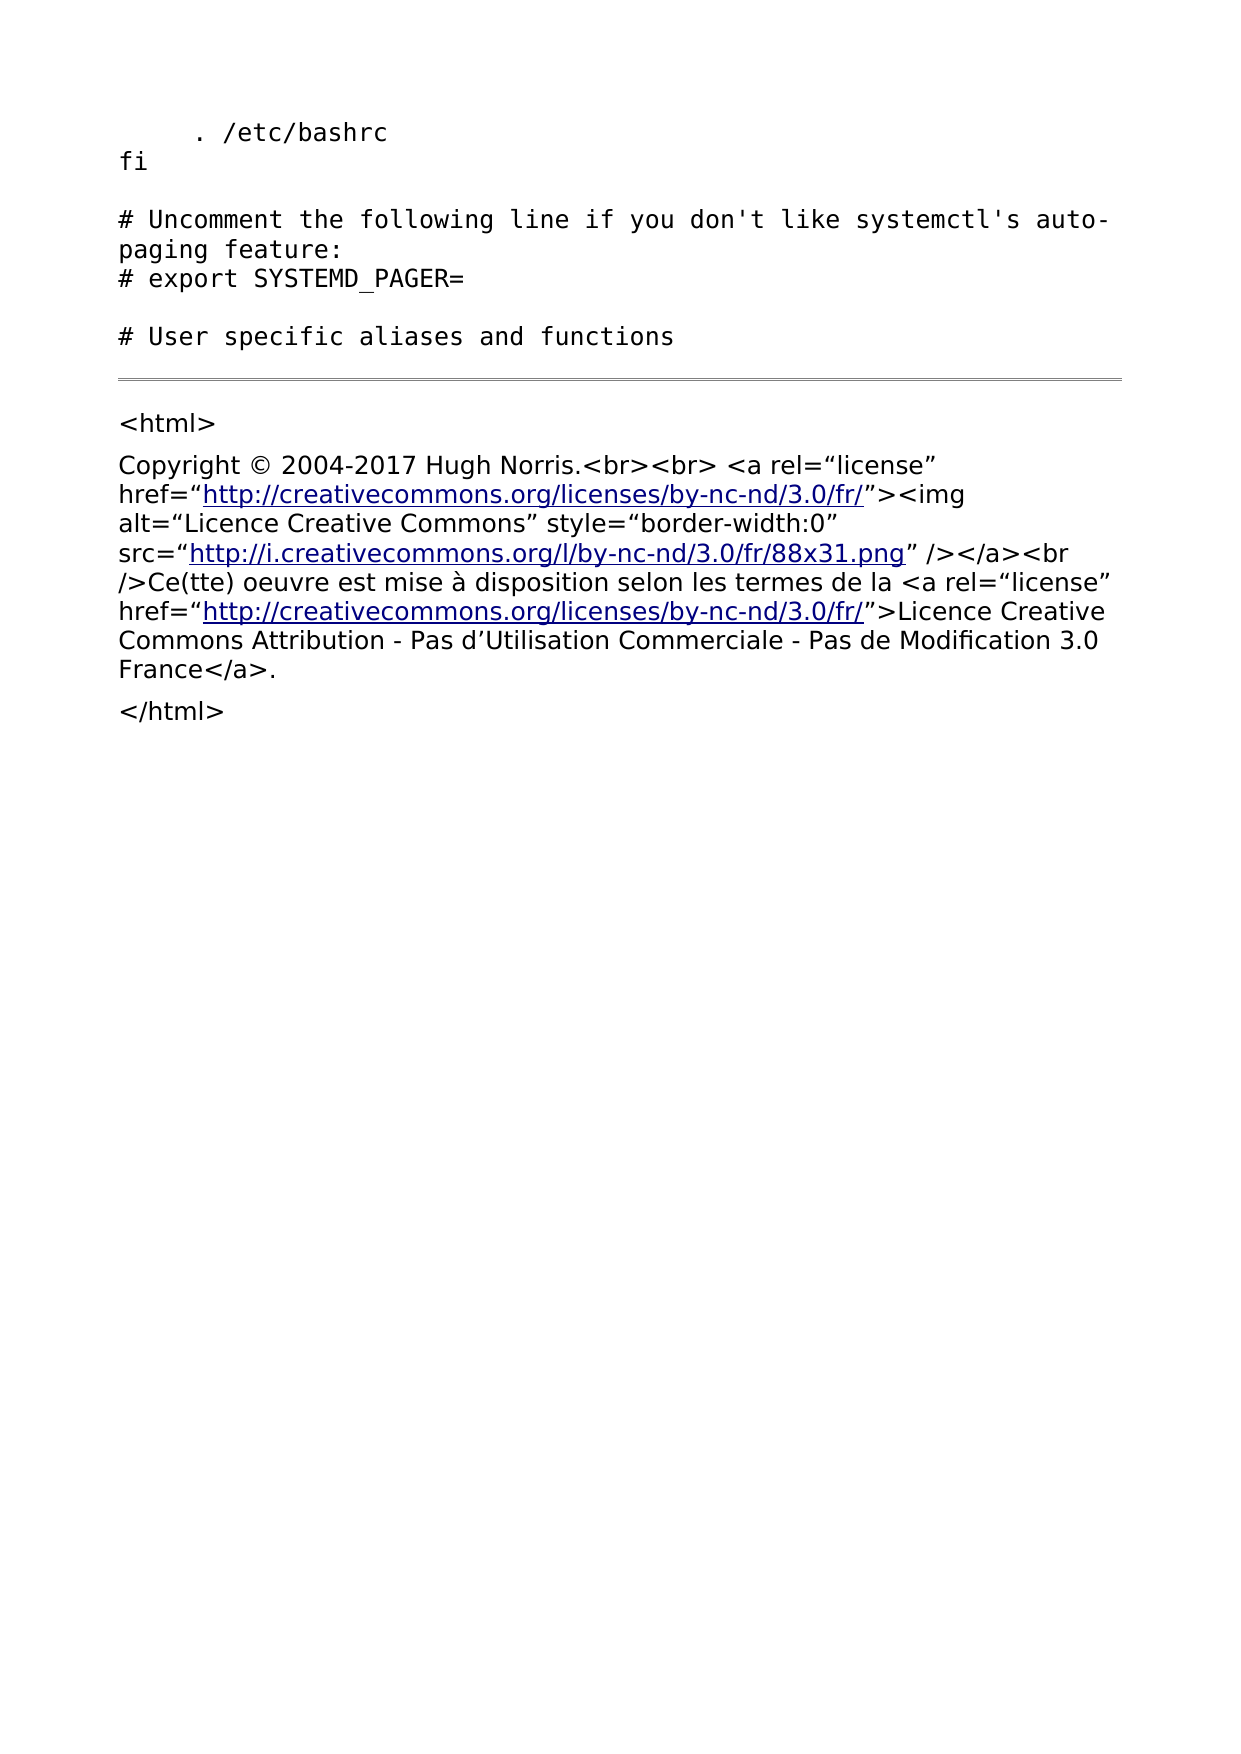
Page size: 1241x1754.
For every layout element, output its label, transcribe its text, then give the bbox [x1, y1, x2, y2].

text <html> [118, 409, 1122, 439]
text </html> [118, 697, 1122, 726]
text . /etc/bashrc fi # Uncomment the following line if you don't like systemctl's auto-paging feature: # export SYSTEMD_PAGER= # User specific aliases and functions [118, 118, 1122, 351]
text Copyright © 2004-2017 Hugh Norris.<br><br> <a rel=“license” href=“http://creativecommons.org/licenses/by-nc-nd/3.0/fr/”><img alt=“Licence Creative Commons” style=“border-width:0” src=“http://i.creativecommons.org/l/by-nc-nd/3.0/fr/88x31.png” /></a><br />Ce(tte) oeuvre est mise à disposition selon les termes de la <a rel=“license” href=“http://creativecommons.org/licenses/by-nc-nd/3.0/fr/”>Licence Creative Commons Attribution - Pas d’Utilisation Commerciale - Pas de Modification 3.0 France</a>. [118, 451, 1122, 684]
